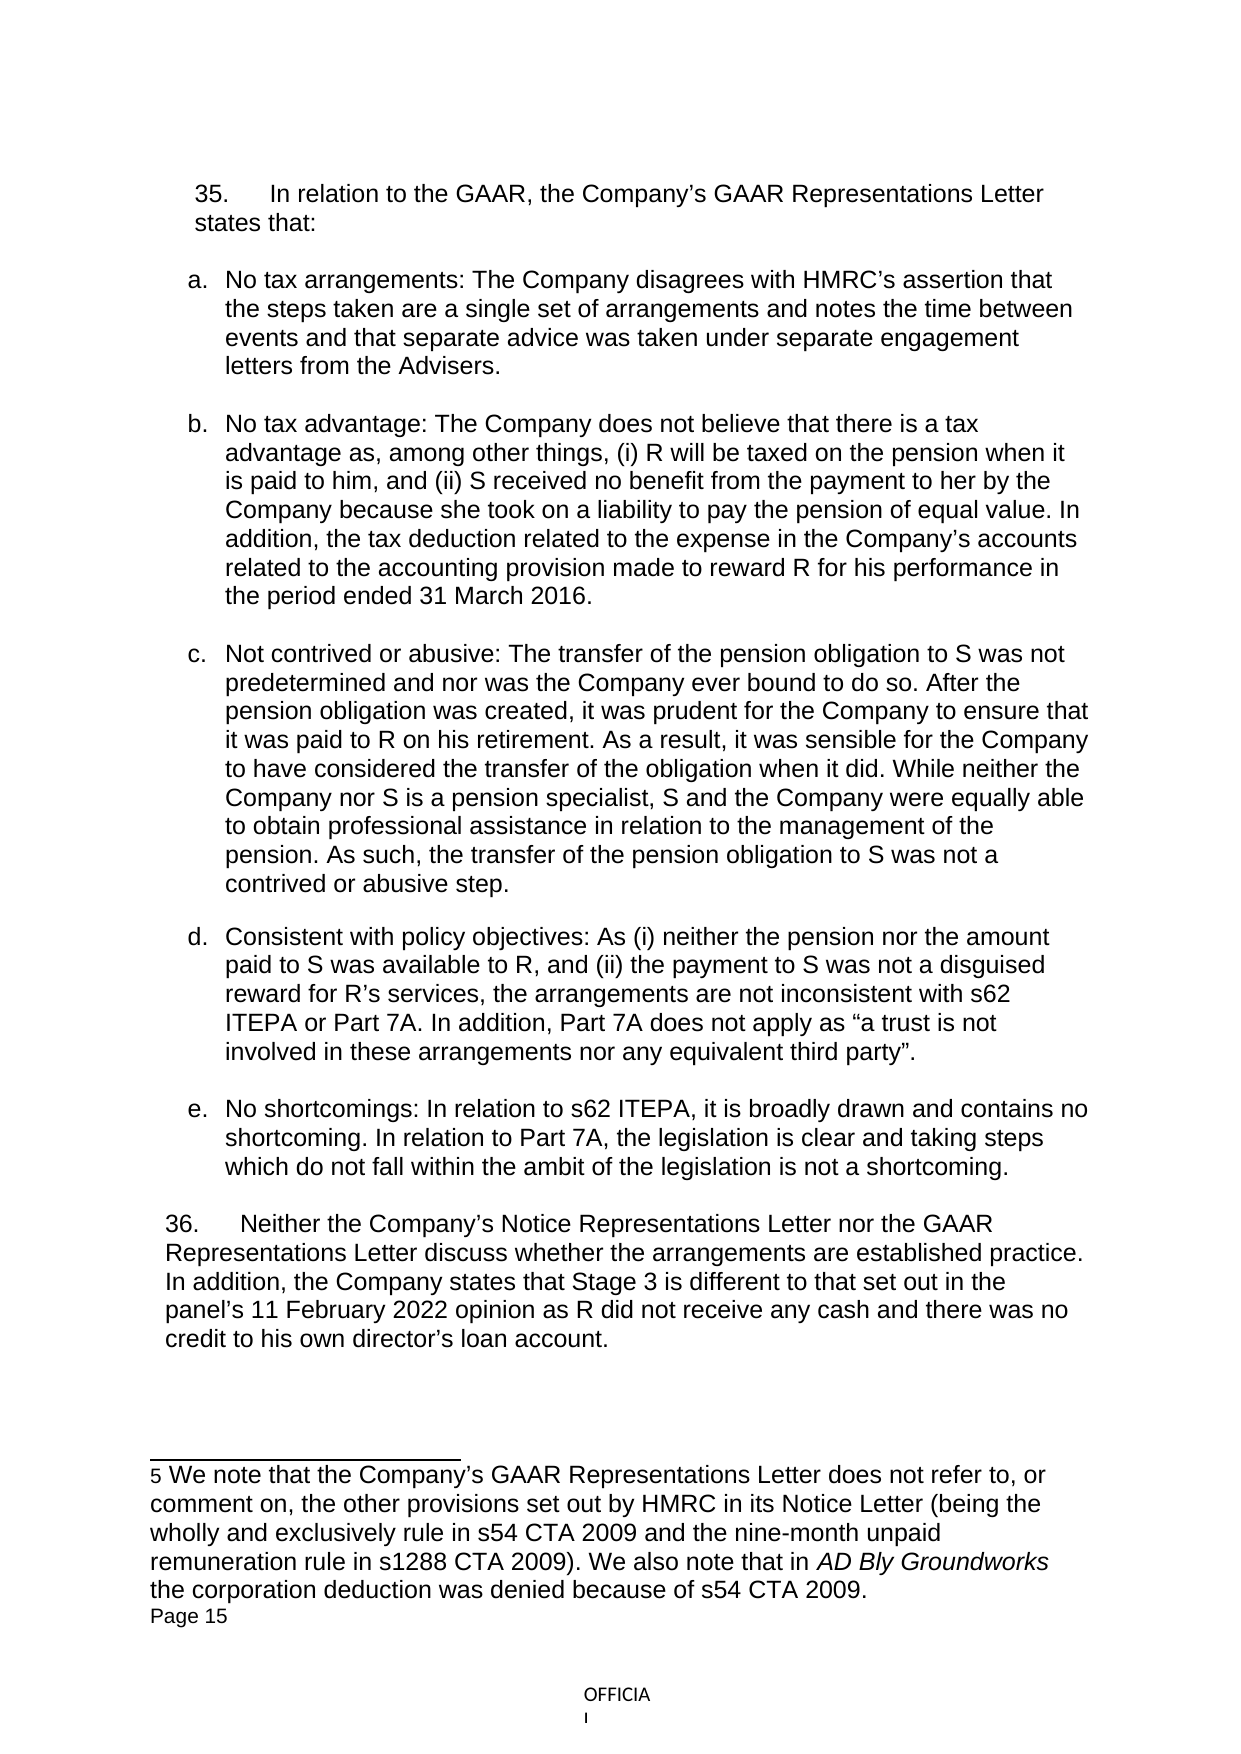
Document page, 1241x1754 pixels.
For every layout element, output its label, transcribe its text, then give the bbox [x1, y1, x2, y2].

list Neither the Company’s Notice Representations Letter nor the GAAR Representations Letter discuss whether the arrangements are established practice. In addition, the Company states that Stage 3 is different to that set out in the panel’s 11 February 2022 opinion as R did not receive any cash and there was no credit to his own director’s loan account. [165, 1209, 1090, 1353]
list In relation to the GAAR, the Company’s GAAR Representations Letter states that: [194, 179, 1090, 236]
list Consistent with policy objectives: As (i) neither the pension nor the amount paid to S was available to R, and (ii) the payment to S was not a disguised reward for R’s services, the arrangements are not inconsistent with s62 ITEPA or Part 7A. In addition, Part 7A does not apply as “a trust is not involved in these arrangements nor any equivalent third party”. [187, 921, 1090, 1065]
list We note that the Company’s GAAR Representations Letter does not refer to, or comment on, the other provisions set out by HMRC in its Notice Letter (being the wholly and exclusively rule in s54 CTA 2009 and the nine-month unpaid remuneration rule in s1288 CTA 2009). We also note that in AD Bly Groundworks the corporation deduction was denied because of s54 CTA 2009. [150, 1460, 1090, 1604]
list No shortcomings: In relation to s62 ITEPA, it is broadly drawn and contains no shortcoming. In relation to Part 7A, the legislation is clear and taking steps which do not fall within the ambit of the legislation is not a shortcoming. [187, 1094, 1090, 1180]
list No tax advantage: The Company does not believe that there is a tax advantage as, among other things, (i) R will be taxed on the pension when it is paid to him, and (ii) S received no benefit from the payment to her by the Company because she took on a liability to pay the pension of equal value. In addition, the tax deduction related to the expense in the Company’s accounts related to the accounting provision made to reward R for his performance in the period ended 31 March 2016. [187, 409, 1090, 610]
list No tax arrangements: The Company disagrees with HMRC’s assertion that the steps taken are a single set of arrangements and notes the time between events and that separate advice was taken under separate engagement letters from the Advisers. [187, 265, 1090, 380]
list Not contrived or abusive: The transfer of the pension obligation to S was not predetermined and nor was the Company ever bound to do so. After the pension obligation was created, it was prudent for the Company to ensure that it was paid to R on his retirement. As a result, it was sensible for the Company to have considered the transfer of the obligation when it did. While neither the Company nor S is a pension specialist, S and the Company were equally able to obtain professional assistance in relation to the management of the pension. As such, the transfer of the pension obligation to S was not a contrived or abusive step. [187, 639, 1090, 921]
